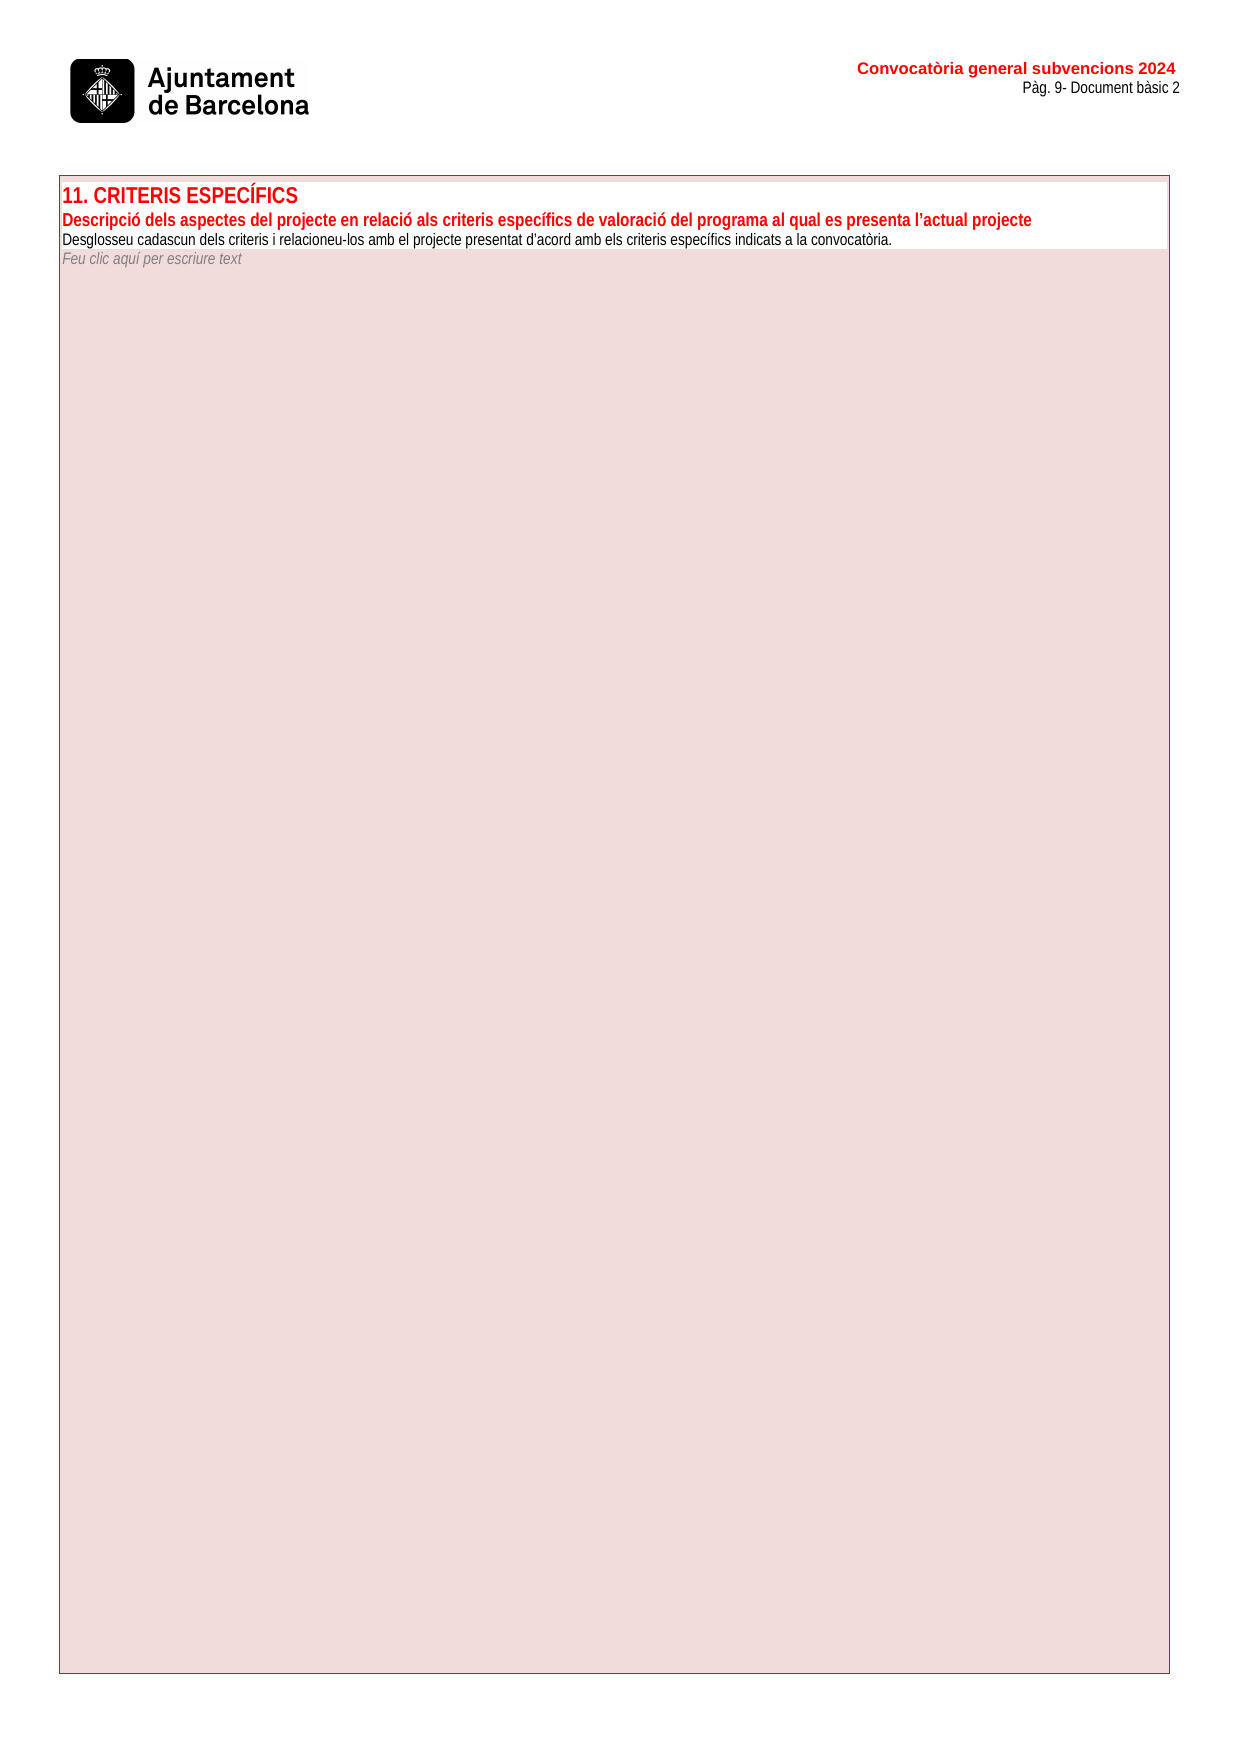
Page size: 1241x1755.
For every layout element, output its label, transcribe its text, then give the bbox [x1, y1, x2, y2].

picture [70, 59, 309, 123]
table_cell 11. CRITERIS ESPECÍFICS Descripció dels aspectes del projecte en relació als criteris específics de valoració del programa al qual es presenta l’actual projecte Desglosseu cadascun dels criteris i relacioneu-los amb el projecte presentat d’acord amb els criteris específics indicats a la convocatòria. Feu clic aquí per escriure text [60, 176, 1169, 1673]
